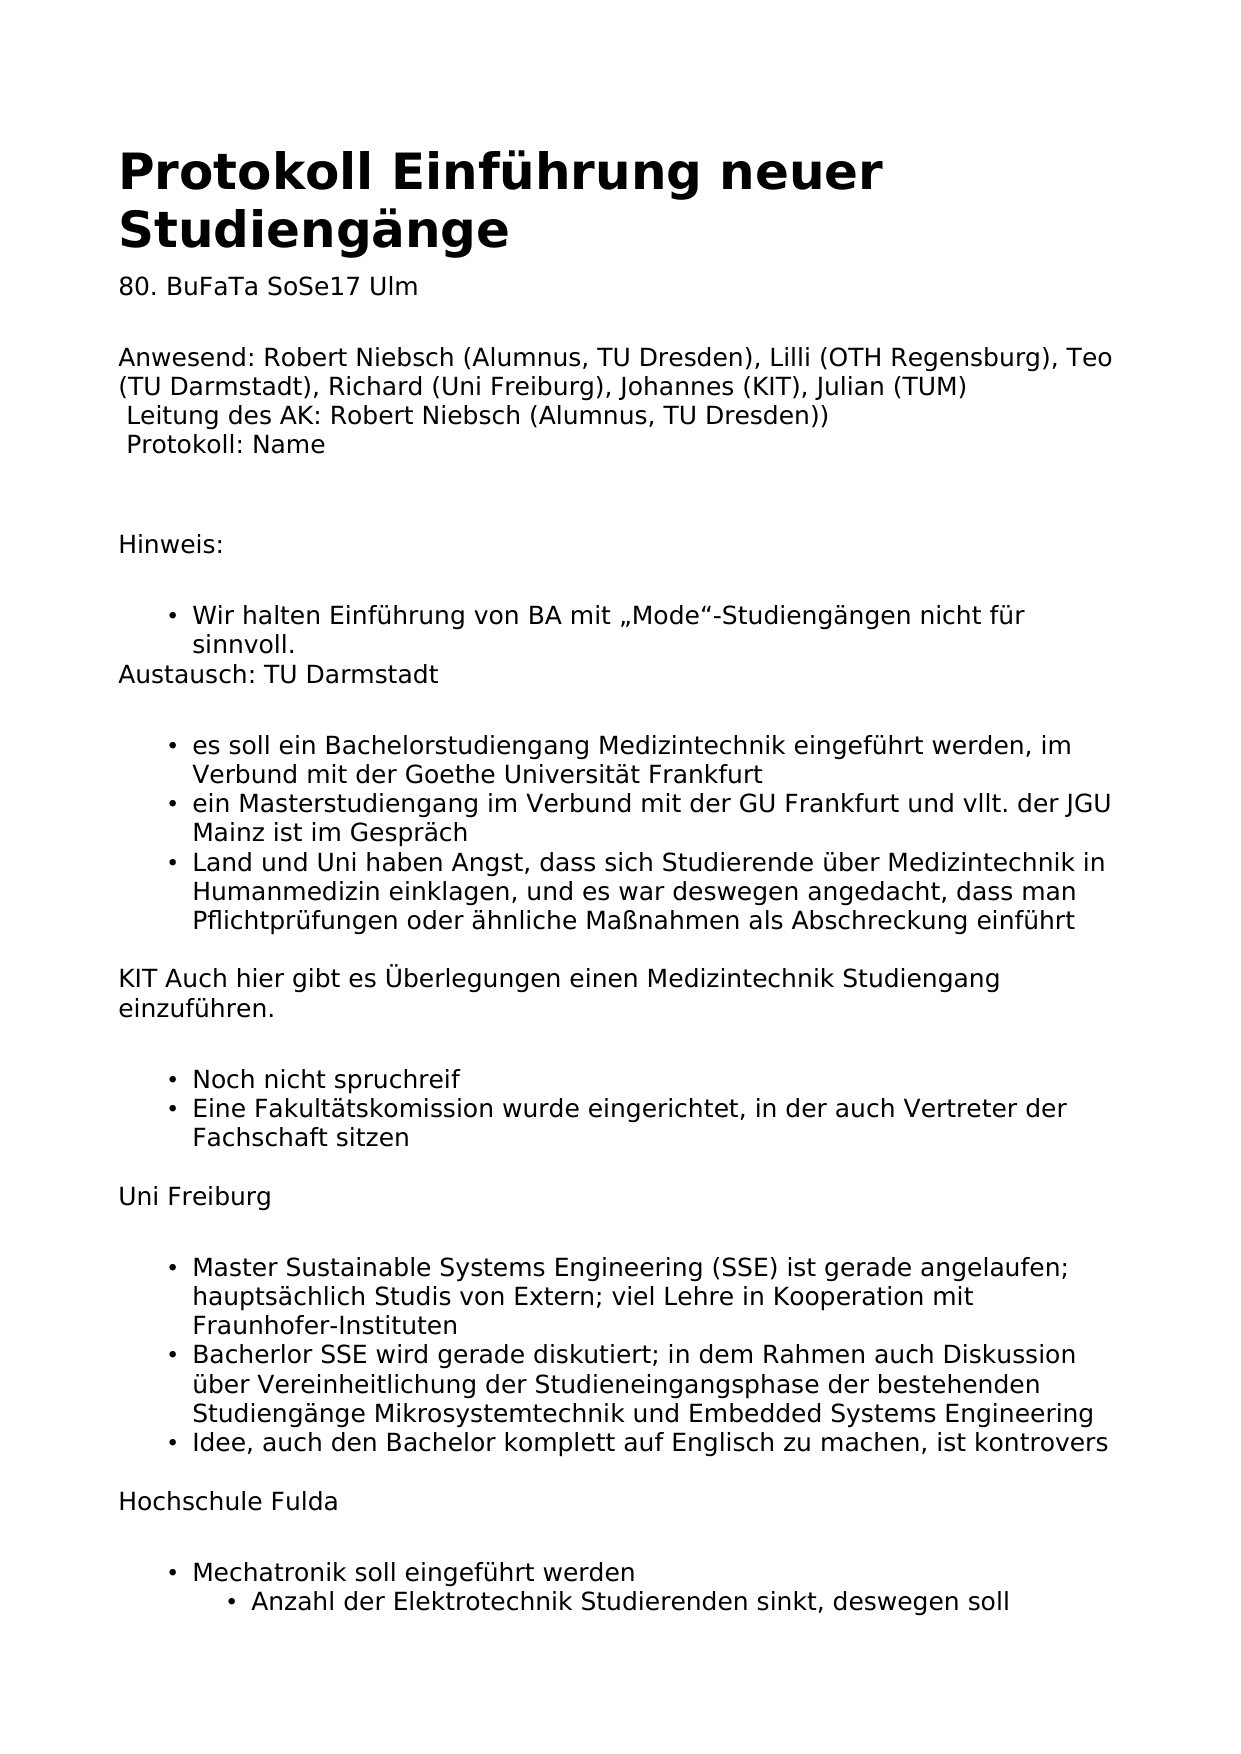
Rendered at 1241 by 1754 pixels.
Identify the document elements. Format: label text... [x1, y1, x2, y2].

text Anwesend: Robert Niebsch (Alumnus, TU Dresden), Lilli (OTH Regensburg), Teo (TU Darmstadt), Richard (Uni Freiburg), Johannes (KIT), Julian (TUM) Leitung des AK: Robert Niebsch (Alumnus, TU Dresden)) Protokoll: Name [118, 343, 1122, 518]
text KIT Auch hier gibt es Überlegungen einen Medizintechnik Studiengang einzuführen. [118, 965, 1122, 1023]
list Mechatronik soll eingeführt werden [177, 1558, 1122, 1587]
list Wir halten Einführung von BA mit „Mode“-Studiengängen nicht für sinnvoll. [177, 602, 1122, 660]
list Noch nicht spruchreif [177, 1065, 1122, 1094]
text 80. BuFaTa SoSe17 Ulm [118, 272, 1122, 330]
list Idee, auch den Bachelor komplett auf Englisch zu machen, ist kontrovers [177, 1428, 1122, 1457]
text Austausch: TU Darmstadt [118, 660, 1122, 689]
list Master Sustainable Systems Engineering (SSE) ist gerade angelaufen; hauptsächlich Studis von Extern; viel Lehre in Kooperation mit Fraunhofer-Instituten [177, 1253, 1122, 1341]
list Bacherlor SSE wird gerade diskutiert; in dem Rahmen auch Diskussion über Vereinheitlichung der Studieneingangsphase der bestehenden Studiengänge Mikrosystemtechnik und Embedded Systems Engineering [177, 1341, 1122, 1428]
subtitle Protokoll Einführung neuer Studiengänge [118, 143, 1122, 259]
list Eine Fakultätskomission wurde eingerichtet, in der auch Vertreter der Fachschaft sitzen [177, 1094, 1122, 1152]
text Hinweis: [118, 530, 1122, 559]
list es soll ein Bachelorstudiengang Medizintechnik eingeführt werden, im Verbund mit der Goethe Universität Frankfurt [177, 731, 1122, 789]
list Land und Uni haben Angst, dass sich Studierende über Medizintechnik in Humanmedizin einklagen, und es war deswegen angedacht, dass man Pflichtprüfungen oder ähnliche Maßnahmen als Abschreckung einführt [177, 848, 1122, 935]
list ein Masterstudiengang im Verbund mit der GU Frankfurt und vllt. der JGU Mainz ist im Gespräch [177, 789, 1122, 848]
list Anzahl der Elektrotechnik Studierenden sinkt, deswegen soll [236, 1587, 1122, 1616]
text Hochschule Fulda [118, 1487, 1122, 1516]
text Uni Freiburg [118, 1182, 1122, 1211]
